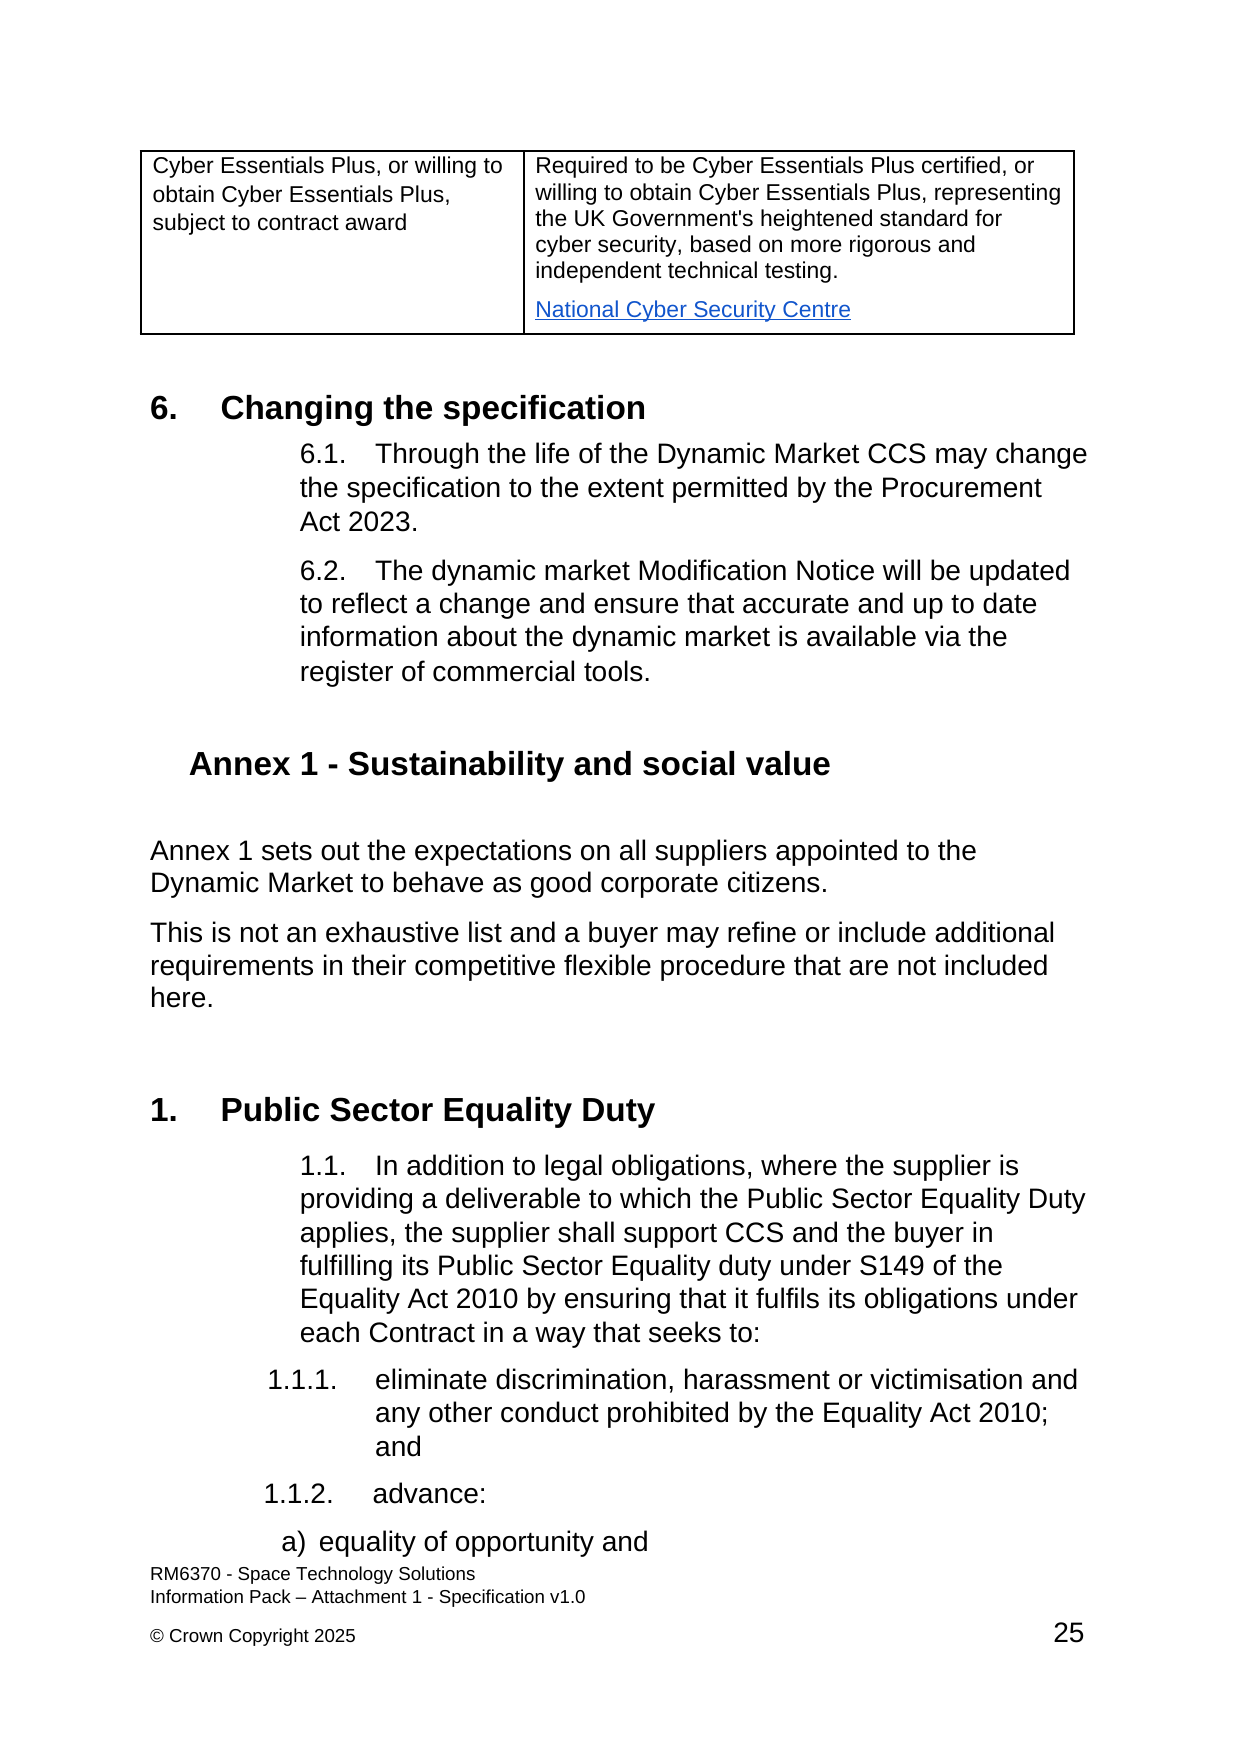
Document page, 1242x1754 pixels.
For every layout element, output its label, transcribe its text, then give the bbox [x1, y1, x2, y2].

text 1.1.1. eliminate discrimination, harassment or victimisation and any other conduct prohibited by the Equality Act 2010; and [267, 1363, 1089, 1462]
subtitle 1. Public Sector Equality Duty [150, 1090, 1069, 1128]
text 1.1. In addition to legal obligations, where the supplier is providing a deliverable to which the Public Sector Equality Duty applies, the supplier shall support CCS and the buyer in fulfilling its Public Sector Equality duty under S149 of the Equality Act 2010 by ensuring that it fulfils its obligations under each Contract in a way that seeks to: [299, 1149, 1089, 1348]
table_cell Required to be Cyber Essentials Plus certified, or willing to obtain Cyber Essentials Plus, representing the UK Government's heightened standard for cyber security, based on more rigorous and independent technical testing. National Cyber Security Centre [525, 152, 1073, 333]
text 6.2. The dynamic market Modification Notice will be updated to reflect a change and ensure that accurate and up to date information about the dynamic market is available via the register of commercial tools. [299, 553, 1089, 688]
list equality of opportunity and [281, 1524, 1066, 1557]
subtitle Annex 1 - Sustainability and social value [188, 744, 1069, 783]
text 6.1. Through the life of the Dynamic Market CCS may change the specification to the extent permitted by the Procurement Act 2023. [299, 437, 1089, 538]
subtitle 6. Changing the specification [150, 388, 1069, 426]
text Annex 1 sets out the expectations on all suppliers appointed to the Dynamic Market to behave as good corporate citizens. [150, 834, 1089, 899]
table_cell Cyber Essentials Plus, or willing to obtain Cyber Essentials Plus, subject to contract award [142, 152, 523, 333]
text This is not an exhaustive list and a buyer may refine or include additional requirements in their competitive flexible procedure that are not included here. [150, 916, 1089, 1013]
text 1.1.2. advance: [150, 1477, 1089, 1509]
